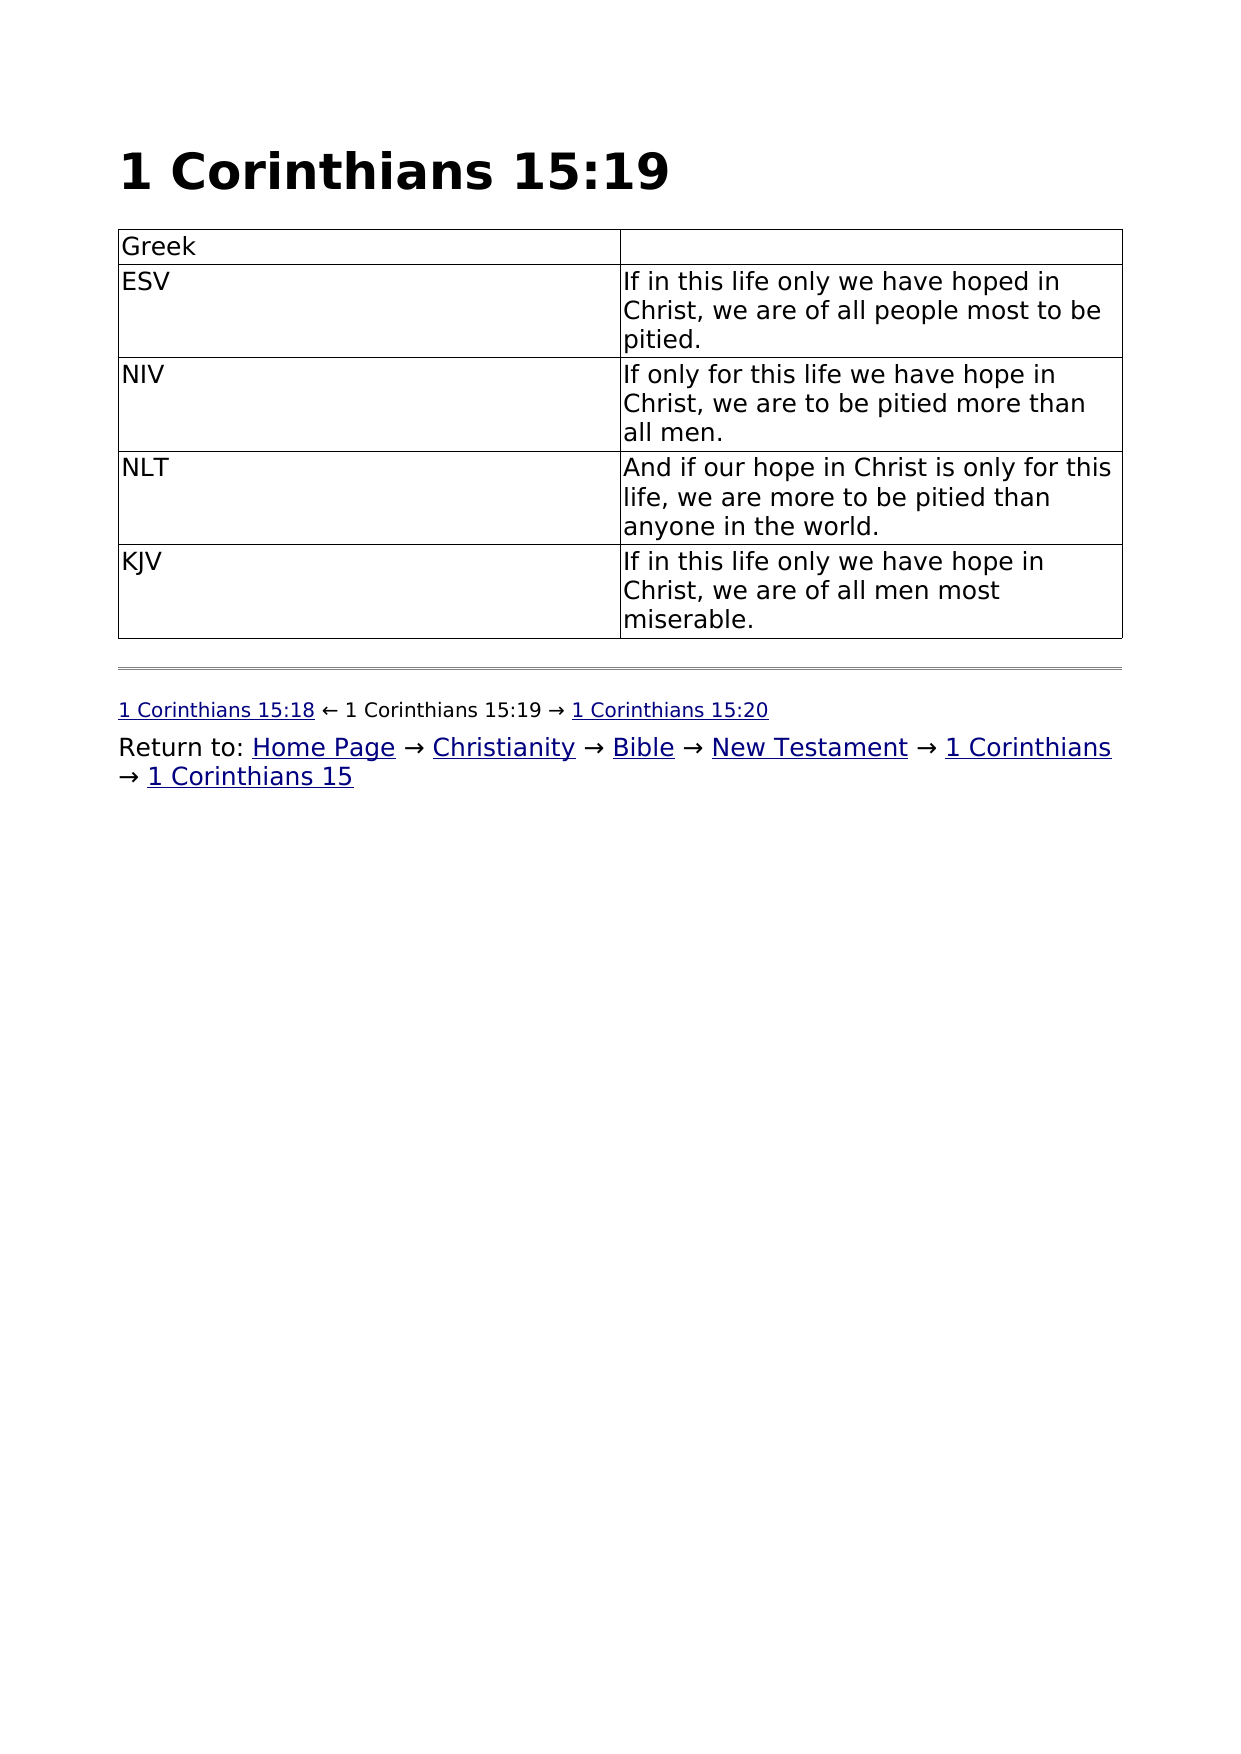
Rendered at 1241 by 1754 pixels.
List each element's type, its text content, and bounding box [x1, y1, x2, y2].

table_cell If in this life only we have hoped in Christ, we are of all people most to be pitied. [621, 265, 1122, 357]
table_cell ESV [119, 265, 620, 357]
text Return to: Home Page → Christianity → Bible → New Testament → 1 Corinthians → 1 Corinthians 15 [118, 733, 1122, 791]
table_cell NLT [119, 452, 620, 544]
table_cell And if our hope in Christ is only for this life, we are more to be pitied than anyone in the world. [621, 452, 1122, 544]
table_cell KJV [119, 545, 620, 637]
table_cell If in this life only we have hope in Christ, we are of all men most miserable. [621, 545, 1122, 637]
text 1 Corinthians 15:18 ← 1 Corinthians 15:19 → 1 Corinthians 15:20 [118, 699, 1122, 733]
subtitle 1 Corinthians 15:19 [118, 143, 1122, 201]
table_cell If only for this life we have hope in Christ, we are to be pitied more than all men. [621, 358, 1122, 451]
table_header Greek [119, 230, 620, 264]
table_header [621, 230, 1122, 264]
table_cell NIV [119, 358, 620, 451]
